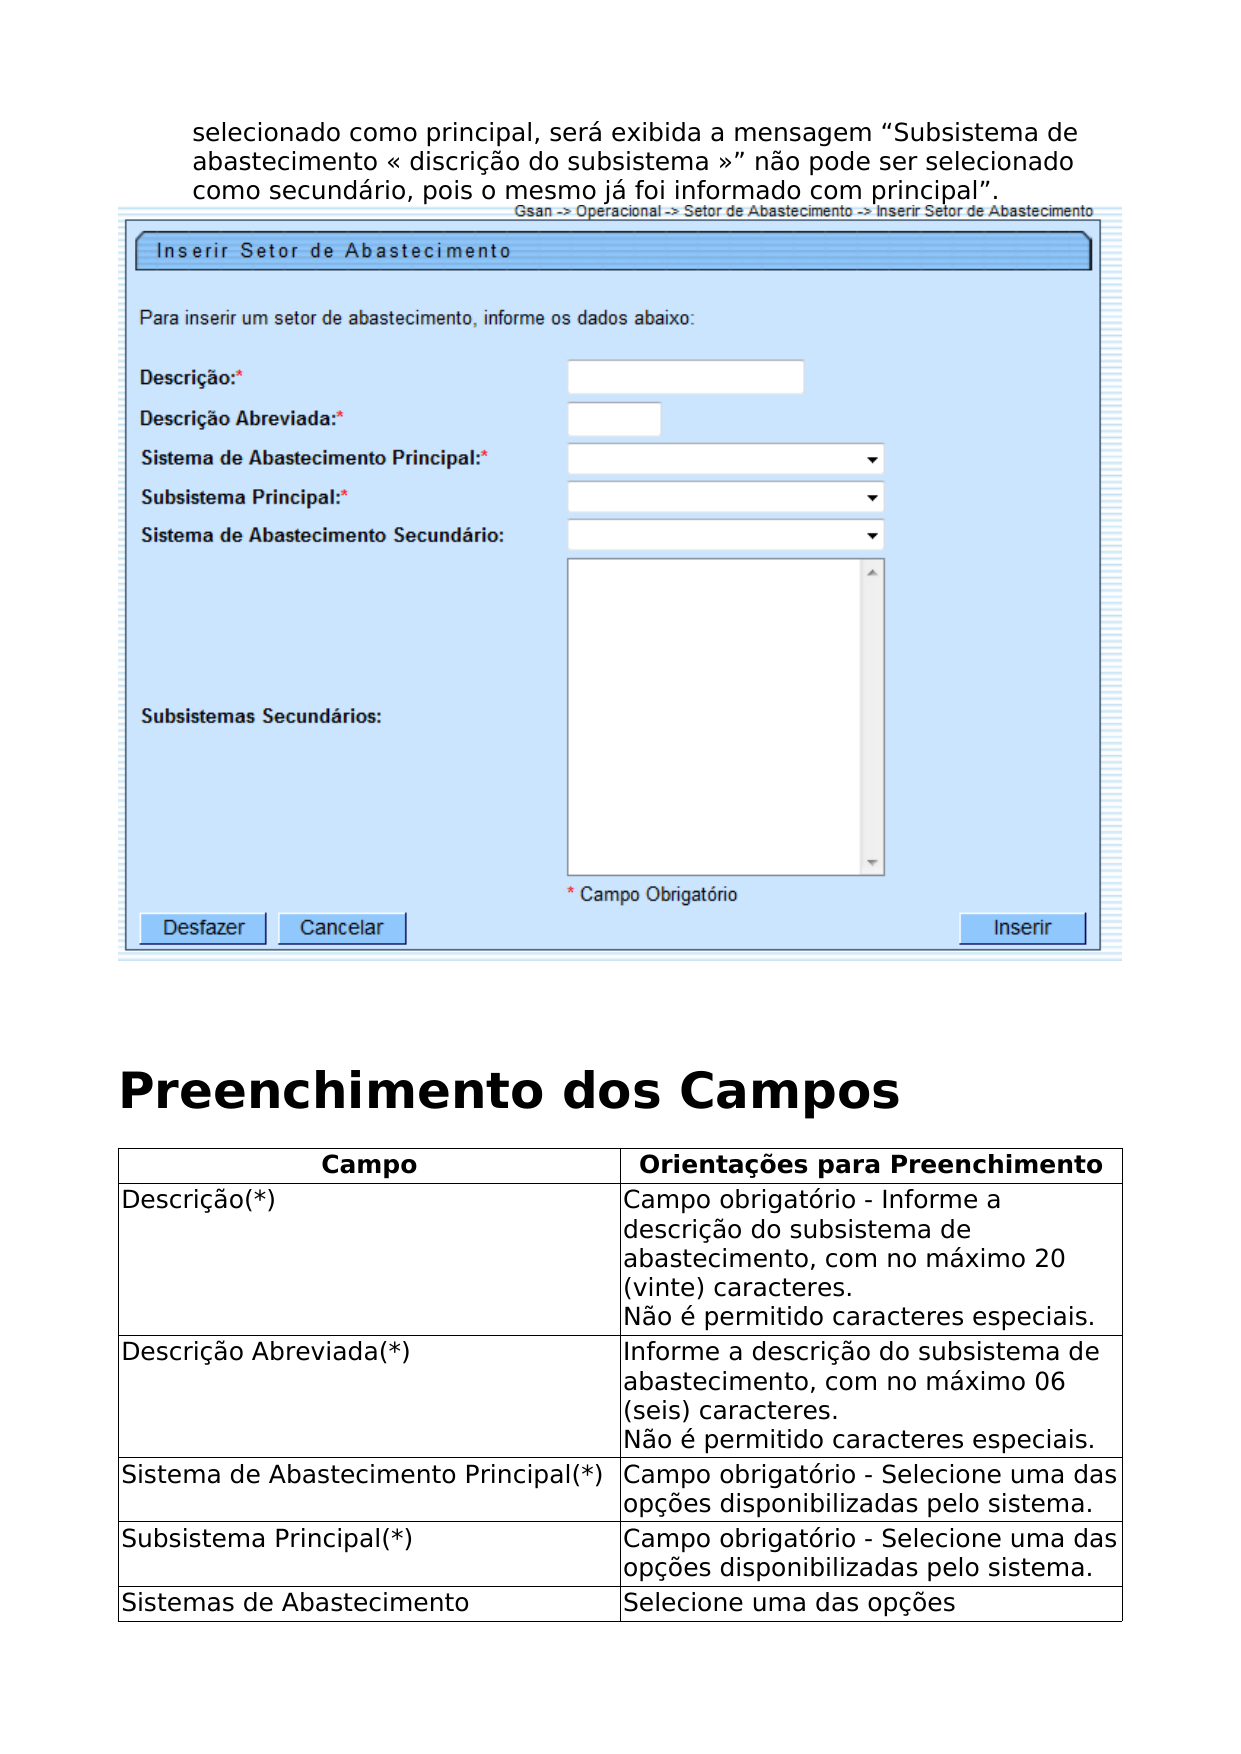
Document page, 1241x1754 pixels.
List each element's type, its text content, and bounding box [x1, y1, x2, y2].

table_header Orientações para Preenchimento [621, 1149, 1122, 1183]
table_cell Descrição(*) [119, 1184, 620, 1334]
table_cell Sistema de Abastecimento Principal(*) [119, 1458, 620, 1521]
table_cell Informe a descrição do subsistema de abastecimento, com no máximo 06 (seis) caracteres. Não é permitido caracteres especiais. [621, 1336, 1122, 1457]
table_cell Descrição Abreviada(*) [119, 1336, 620, 1457]
table_cell Campo obrigatório - Selecione uma das opções disponibilizadas pelo sistema. [621, 1458, 1122, 1521]
table_cell Subsistema Principal(*) [119, 1522, 620, 1586]
table_cell Selecione uma das opções [621, 1587, 1122, 1621]
subtitle Preenchimento dos Campos [118, 1062, 1122, 1120]
table_cell Sistemas de Abastecimento [119, 1587, 620, 1621]
table_header Campo [119, 1149, 620, 1183]
table_cell Campo obrigatório - Informe a descrição do subsistema de abastecimento, com no máximo 20 (vinte) caracteres. Não é permitido caracteres especiais. [621, 1184, 1122, 1334]
picture [118, 205, 1123, 961]
table_cell Campo obrigatório - Selecione uma das opções disponibilizadas pelo sistema. [621, 1522, 1122, 1586]
list selecionado como principal, será exibida a mensagem “Subsistema de abastecimento « discrição do subsistema »” não pode ser selecionado como secundário, pois o mesmo já foi informado com principal”. [177, 118, 1122, 205]
